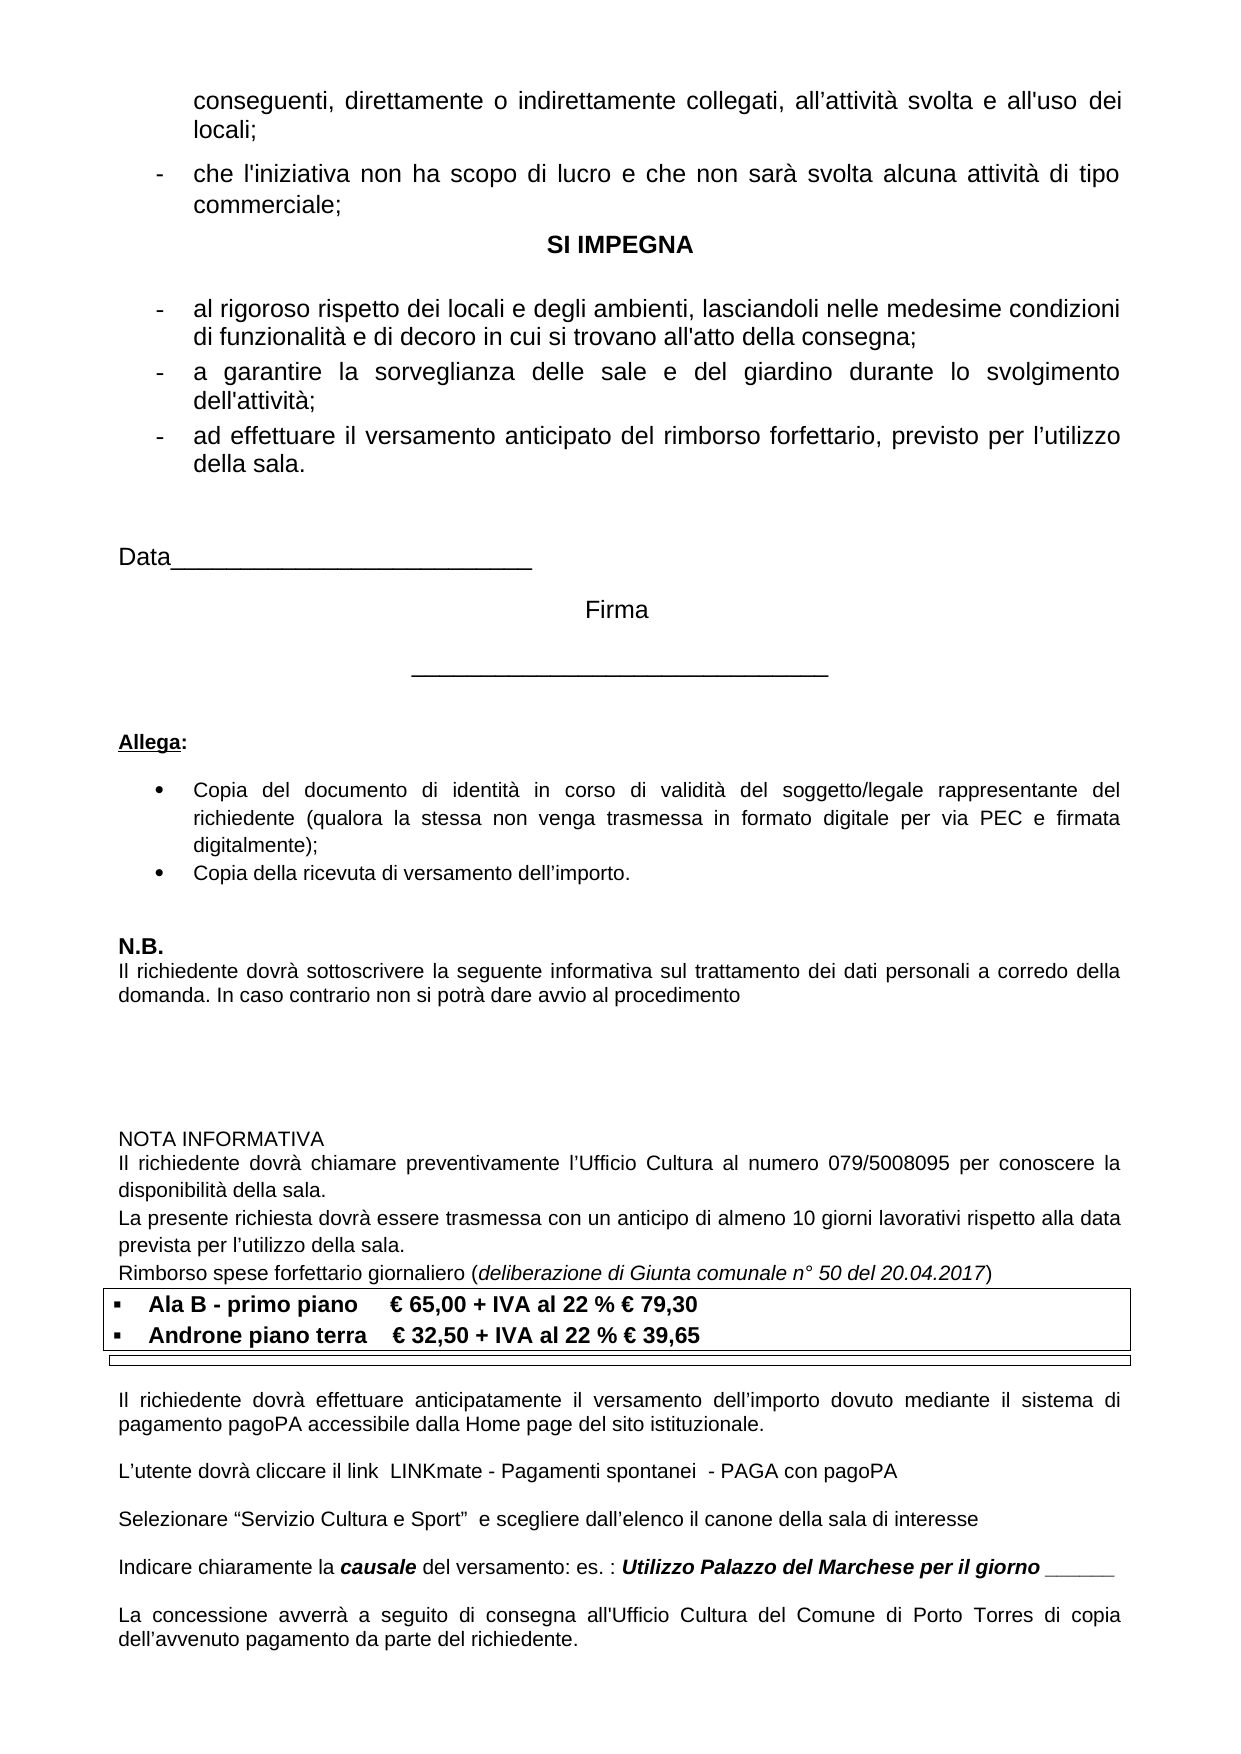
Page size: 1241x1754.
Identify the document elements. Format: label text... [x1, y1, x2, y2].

text NOTA INFORMATIVA [118, 1127, 1122, 1151]
list che l'iniziativa non ha scopo di lucro e che non sarà svolta alcuna attività di tipo commerciale; [156, 156, 1122, 218]
text Il richiedente dovrà chiamare preventivamente l’Ufficio Cultura al numero 079/5008095 per conoscere la disponibilità della sala. [118, 1151, 1122, 1202]
list Androne piano terra € 32,50 + IVA al 22 % € 39,65 [104, 1318, 1130, 1350]
list Copia della ricevuta di versamento dell’importo. [156, 860, 1122, 884]
text L’utente dovrà cliccare il link LINKmate - Pagamenti spontanei - PAGA con pagoPA [118, 1459, 1122, 1483]
list conseguenti, direttamente o indirettamente collegati, all’attività svolta e all'uso dei locali; [156, 86, 1122, 144]
list ad effettuare il versamento anticipato del rimborso forfettario, previsto per l’utilizzo della sala. [156, 421, 1122, 478]
text Selezionare “Servizio Cultura e Sport” e scegliere dall’elenco il canone della sala di interesse [118, 1507, 1122, 1531]
list Copia del documento di identità in corso di validità del soggetto/legale rappresentante del richiedente (qualora la stessa non venga trasmessa in formato digitale per via PEC e firmata digitalmente); [156, 778, 1122, 857]
text Data__________________________ [118, 542, 1122, 570]
text Il richiedente dovrà effettuare anticipatamente il versamento dell’importo dovuto mediante il sistema di pagamento pagoPA accessibile dalla Home page del sito istituzionale. [118, 1387, 1122, 1435]
text SI IMPEGNA [118, 230, 1122, 259]
list al rigoroso rispetto dei locali e degli ambienti, lasciandoli nelle medesime condizioni di funzionalità e di decoro in cui si trovano all'atto della consegna; [156, 293, 1122, 351]
text La concessione avverrà a seguito di consegna all'Ufficio Cultura del Comune di Porto Torres di copia dell’avvenuto pagamento da parte del richiedente. [118, 1603, 1122, 1651]
text N.B. [118, 933, 1122, 959]
text Indicare chiaramente la causale del versamento: es. : Utilizzo Palazzo del Marchese per il giorno ______ [112, 1555, 1122, 1579]
list Ala B - primo piano € 65,00 + IVA al 22 % € 79,30 [104, 1289, 1130, 1318]
text Il richiedente dovrà sottoscrivere la seguente informativa sul trattamento dei dati personali a corredo della domanda. In caso contrario non si potrà dare avvio al procedimento [118, 959, 1122, 1007]
text Firma [118, 596, 1122, 624]
list a garantire la sorveglianza delle sale e del giardino durante lo svolgimento dell'attività; [156, 357, 1122, 415]
text La presente richiesta dovrà essere trasmessa con un anticipo di almeno 10 giorni lavorativi rispetto alla data prevista per l’utilizzo della sala. [118, 1206, 1122, 1257]
text ______________________________ [118, 649, 1122, 678]
text Allega: [118, 729, 1122, 753]
text Rimborso spese forfettario giornaliero (deliberazione di Giunta comunale n° 50 del 20.04.2017) [118, 1261, 1122, 1285]
